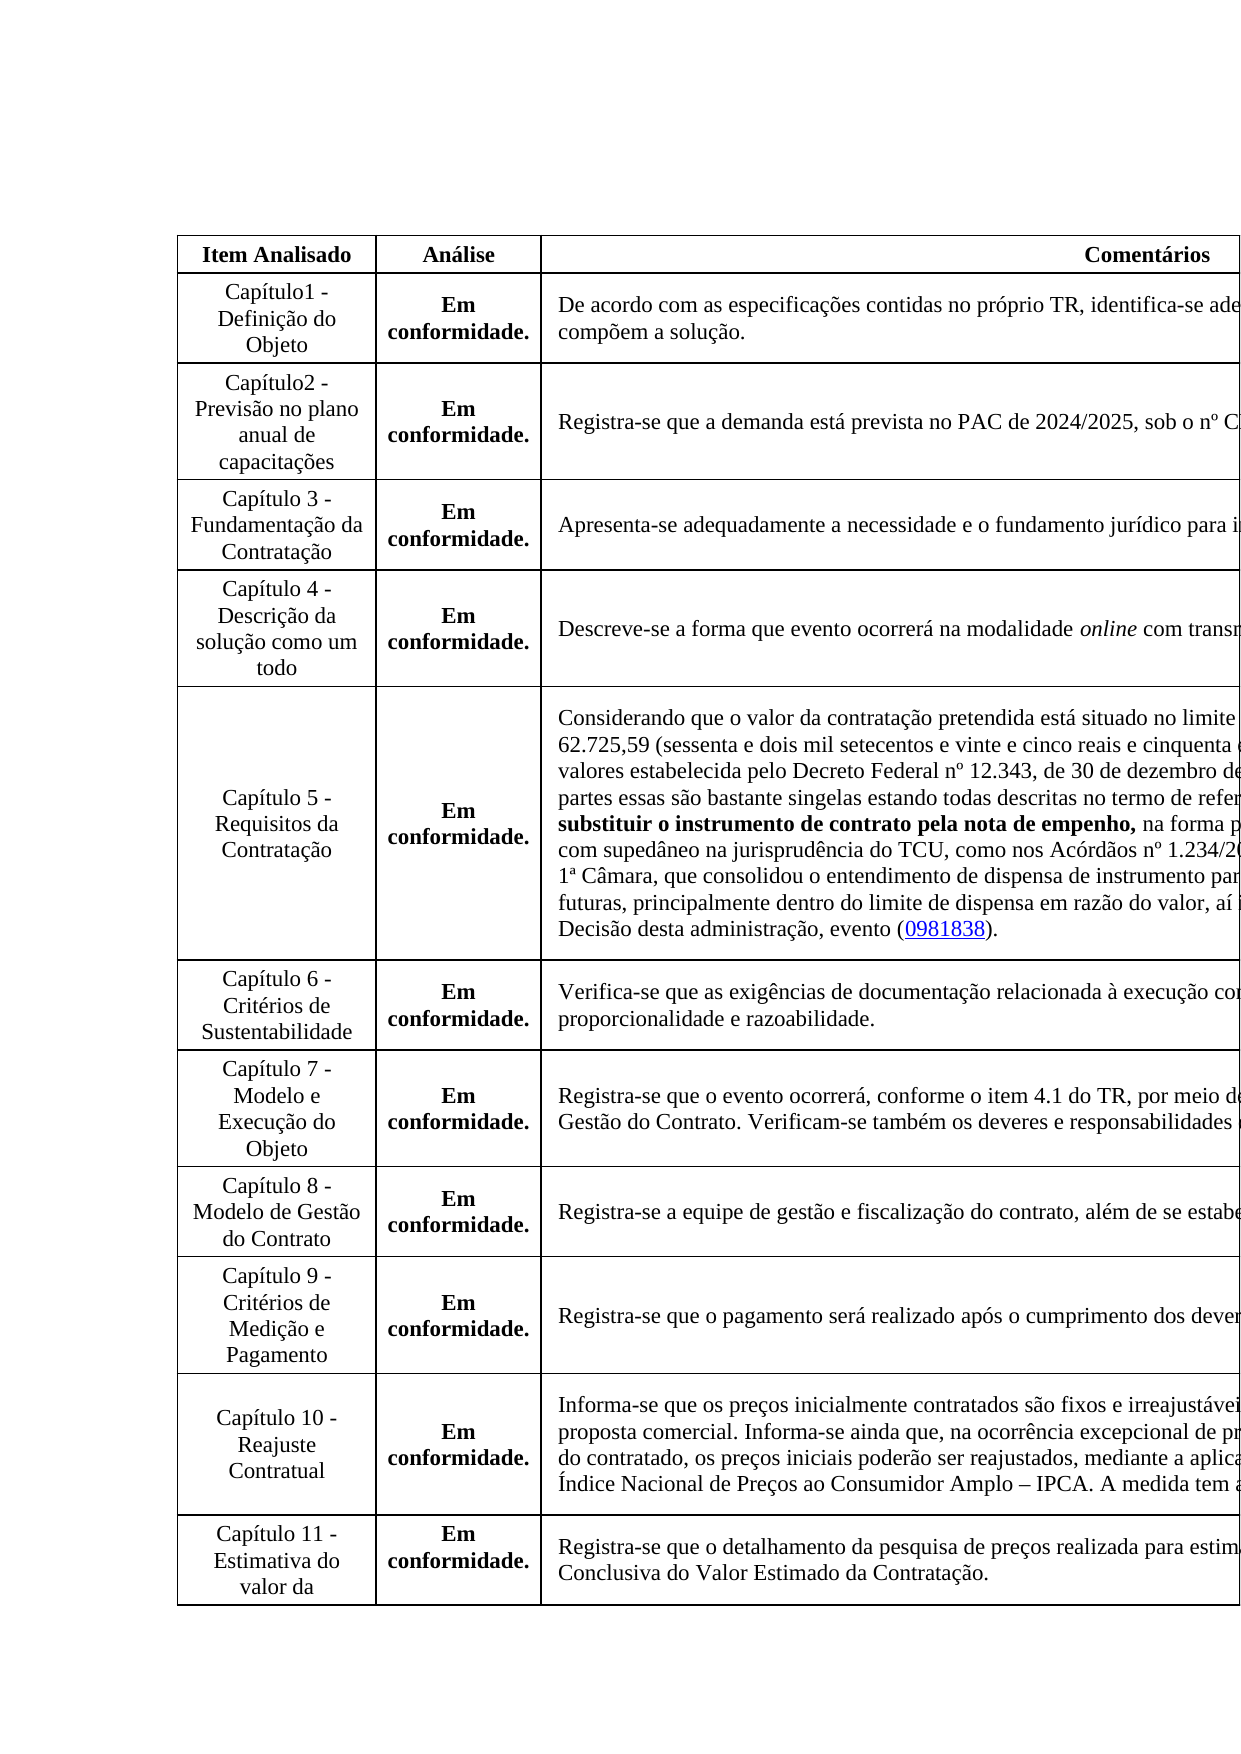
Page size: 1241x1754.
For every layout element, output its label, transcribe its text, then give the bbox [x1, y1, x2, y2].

table_header Análise [377, 236, 540, 272]
table_cell Em conformidade. [377, 364, 540, 479]
table_cell Capítulo 3 - Fundamentação da Contratação [178, 480, 375, 569]
table_cell Verifica-se que as exigências de documentação relacionada à execução contratual de forma digital atende critérios de proporcionalidade e razoabilidade. [542, 961, 1239, 1049]
table_cell Apresenta-se adequadamente a necessidade e o fundamento jurídico para inexigibilidade de licitação. [542, 480, 1239, 569]
table_cell Informa-se que os preços inicialmente contratados são fixos e irreajustáveis no prazo de um ano contado da apresentação da proposta comercial. Informa-se ainda que, na ocorrência excepcional de prorrogação contratual, independentemente de pedido do contratado, os preços iniciais poderão ser reajustados, mediante a aplicação, pelo Contratante, da variação acumulada do Índice Nacional de Preços ao Consumidor Amplo – IPCA. A medida tem amparo no art. 25, § 7º da NLLC. [542, 1374, 1239, 1514]
table_cell Em conformidade. [377, 961, 540, 1049]
table_cell Em conformidade. [377, 1051, 540, 1166]
table_cell Capítulo1 - Definição do Objeto [178, 274, 375, 362]
table_cell Registra-se que o detalhamento da pesquisa de preços realizada para estimar o preço ora contratado integra a Informação Conclusiva do Valor Estimado da Contratação. [542, 1516, 1239, 1604]
table_cell Capítulo 5 - Requisitos da Contratação [178, 687, 375, 959]
table_cell Capítulo2 - Previsão no plano anual de capacitações [178, 364, 375, 479]
table_cell Registra-se que a demanda está prevista no PAC de 2024/2025, sob o nº CP01005. [542, 364, 1239, 479]
table_cell Considerando que o valor da contratação pretendida está situado no limite da dispensa legal, atualmente fixado em R$ 62.725,59 (sessenta e dois mil setecentos e vinte e cinco reais e cinquenta e nove centavos), de acordo com a atualização de valores estabelecida pelo Decreto Federal nº 12.343, de 30 de dezembro de 2024, e que embora haja obrigações futuras pelas partes essas são bastante singelas estando todas descritas no termo de referência cientificado à proponente, entende-se possível substituir o instrumento de contrato pela nota de empenho, na forma prevista no caput do art. 95 da Lei nº 14.133/2021 e com supedâneo na jurisprudência do TCU, como nos Acórdãos nº 1.234/2018 e 363/2003 - ambos do Plenário e nº 7.125/2010 - 1ª Câmara, que consolidou o entendimento de dispensa de instrumento para todas as contratações que não resultem obrigações futuras, principalmente dentro do limite de dispensa em razão do valor, aí incluídas as inexigibilidades de licitação. Precedente: Decisão desta administração, evento (0981838). [542, 687, 1239, 959]
table_header Item Analisado [178, 236, 375, 272]
table_cell Capítulo 11 - Estimativa do valor da [178, 1516, 375, 1604]
table_cell Capítulo 4 - Descrição da solução como um todo [178, 571, 375, 686]
table_cell Capítulo 7 - Modelo e Execução do Objeto [178, 1051, 375, 1166]
table_cell Registra-se que o pagamento será realizado após o cumprimento dos deveres da contratada. [542, 1257, 1239, 1372]
table_cell Em conformidade. [377, 1167, 540, 1256]
table_cell Registra-se a equipe de gestão e fiscalização do contrato, além de se estabelecer a responsabilidade de cada membro. [542, 1167, 1239, 1256]
table_cell De acordo com as especificações contidas no próprio TR, identifica-se adequadamente o objeto e detalha os serviços que compõem a solução. [542, 274, 1239, 362]
table_cell Em conformidade. [377, 274, 540, 362]
table_header Comentários [542, 236, 1239, 272]
table_cell Em conformidade. [377, 571, 540, 686]
table_cell Em conformidade. [377, 1374, 540, 1514]
table_cell Capítulo 8 - Modelo de Gestão do Contrato [178, 1167, 375, 1256]
table_cell Em conformidade. [377, 480, 540, 569]
table_cell Registra-se que o evento ocorrerá, conforme o item 4.1 do TR, por meio de um alinhamento entre a equipe da contratada e a Gestão do Contrato. Verificam-se também os deveres e responsabilidades da contratante e da contratada. [542, 1051, 1239, 1166]
table_cell Em conformidade. [377, 687, 540, 959]
table_cell Capítulo 10 - Reajuste Contratual [178, 1374, 375, 1514]
table_cell Capítulo 6 - Critérios de Sustentabilidade [178, 961, 375, 1049]
table_cell Capítulo 9 - Critérios de Medição e Pagamento [178, 1257, 375, 1372]
table_cell Descreve-se a forma que evento ocorrerá na modalidade online com transmissão pelo youtube. [542, 571, 1239, 686]
table_cell Em conformidade. [377, 1257, 540, 1372]
table_cell Em conformidade. [377, 1516, 540, 1604]
